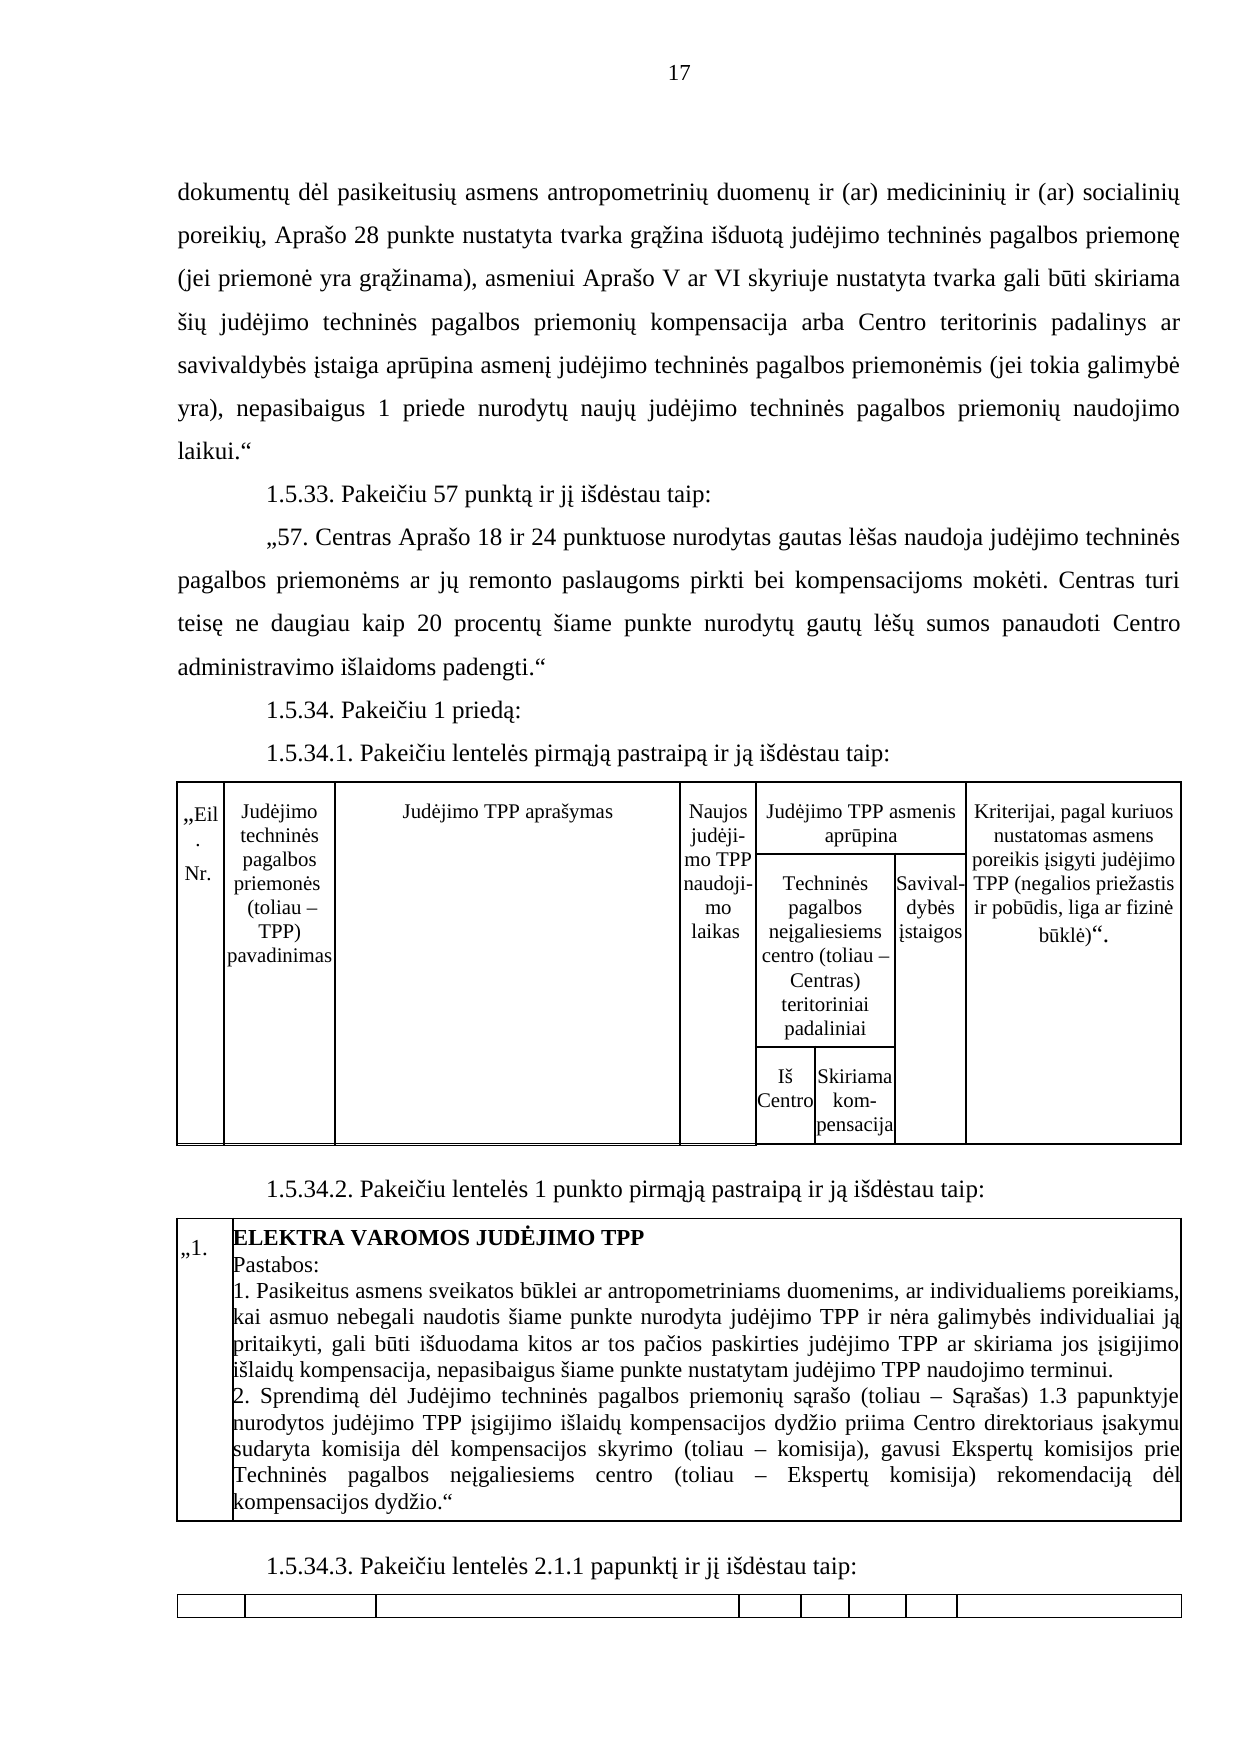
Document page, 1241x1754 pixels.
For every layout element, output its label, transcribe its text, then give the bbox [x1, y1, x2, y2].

table_header Taip [850, 1595, 905, 1617]
table_cell Techninės pagalbos neįgaliesiems centro (toliau – Centras) teritoriniai padaliniai [757, 855, 894, 1046]
table_header Judėjimo TPP aprašymas [336, 783, 679, 1142]
table_header Judėjimo techninės pagalbos priemonės (toliau – TPP) pavadinimas [225, 783, 334, 1142]
table_header [740, 1595, 800, 1617]
table_header [907, 1595, 956, 1617]
table_header Judėjimo TPP asmenis aprūpina [757, 783, 965, 853]
table_header [246, 1595, 375, 1617]
text 1.5.33. Pakeičiu 57 punktą ir jį išdėstau taip: [177, 479, 1181, 508]
table_cell Iš Centro [757, 1048, 814, 1142]
text dokumentų dėl pasikeitusių asmens antropometrinių duomenų ir (ar) medicininių ir (ar) socialinių poreikių, Aprašo 28 punkte nustatyta tvarka grąžina išduotą judėjimo techninės pagalbos priemonę (jei priemonė yra grąžinama), asmeniui Aprašo V ar VI skyriuje nustatyta tvarka gali būti skiriama šių judėjimo techninės pagalbos priemonių kompensacija arba Centro teritorinis padalinys ar savivaldybės įstaiga aprūpina asmenį judėjimo techninės pagalbos priemonėmis (jei tokia galimybė yra), nepasibaigus 1 priede nurodytų naujų judėjimo techninės pagalbos priemonių naudojimo laikui.“ [177, 177, 1181, 465]
table_header Naujos judėji-mo TPP naudoji-mo laikas [681, 783, 755, 1142]
text 1.5.34.2. Pakeičiu lentelės 1 punkto pirmąją pastraipą ir ją išdėstau taip: [177, 1174, 1181, 1203]
table_header Taip [802, 1595, 848, 1617]
text „57. Centras Aprašo 18 ir 24 punktuose nurodytas gautas lėšas naudoja judėjimo techninės pagalbos priemonėms ar jų remonto paslaugoms pirkti bei kompensacijoms mokėti. Centras turi teisę ne daugiau kaip 20 procentų šiame punkte nurodytų gautų lėšų sumos panaudoti Centro administravimo išlaidoms padengti.“ [177, 522, 1181, 680]
table_header „1. [178, 1219, 232, 1520]
text 1.5.34. Pakeičiu 1 priedą: [177, 695, 1181, 723]
table_cell Skiriama kom-pensacija [816, 1048, 894, 1142]
table_header [377, 1595, 738, 1617]
table_header Kriterijai, pagal kuriuos nustatomas asmens poreikis įsigyti judėjimo TPP (negalios priežastis ir pobūdis, liga ar fizinė būklė)“. [967, 783, 1180, 1142]
text 1.5.34.1. Pakeičiu lentelės pirmąją pastraipą ir ją išdėstau taip: [177, 738, 1181, 767]
table_header ELEKTRA VAROMOS JUDĖJIMO TPP Pastabos: 1. Pasikeitus asmens sveikatos būklei ar antropometriniams duomenims, ar individualiems poreikiams, kai asmuo nebegali naudotis šiame punkte nurodyta judėjimo TPP ir nėra galimybės individualiai ją pritaikyti, gali būti išduodama kitos ar tos pačios paskirties judėjimo TPP ar skiriama jos įsigijimo išlaidų kompensacija, nepasibaigus šiame punkte nustatytam judėjimo TPP naudojimo terminui. 2. Sprendimą dėl Judėjimo techninės pagalbos priemonių sąrašo (toliau – Sąrašas) 1.3 papunktyje nurodytos judėjimo TPP įsigijimo išlaidų kompensacijos dydžio priima Centro direktoriaus įsakymu sudaryta komisija dėl kompensacijos skyrimo (toliau – komisija), gavusi Ekspertų komisijos prie Techninės pagalbos neįgaliesiems centro (toliau – Ekspertų komisija) rekomendaciją dėl kompensacijos dydžio.“ [234, 1219, 1180, 1520]
text 1.5.34.3. Pakeičiu lentelės 2.1.1 papunktį ir jį išdėstau taip: [177, 1551, 1181, 1580]
table_cell Savival-dybės įstaigos [896, 855, 965, 1142]
table_header [178, 1595, 244, 1617]
table_header „Eil. Nr. [178, 783, 223, 1142]
